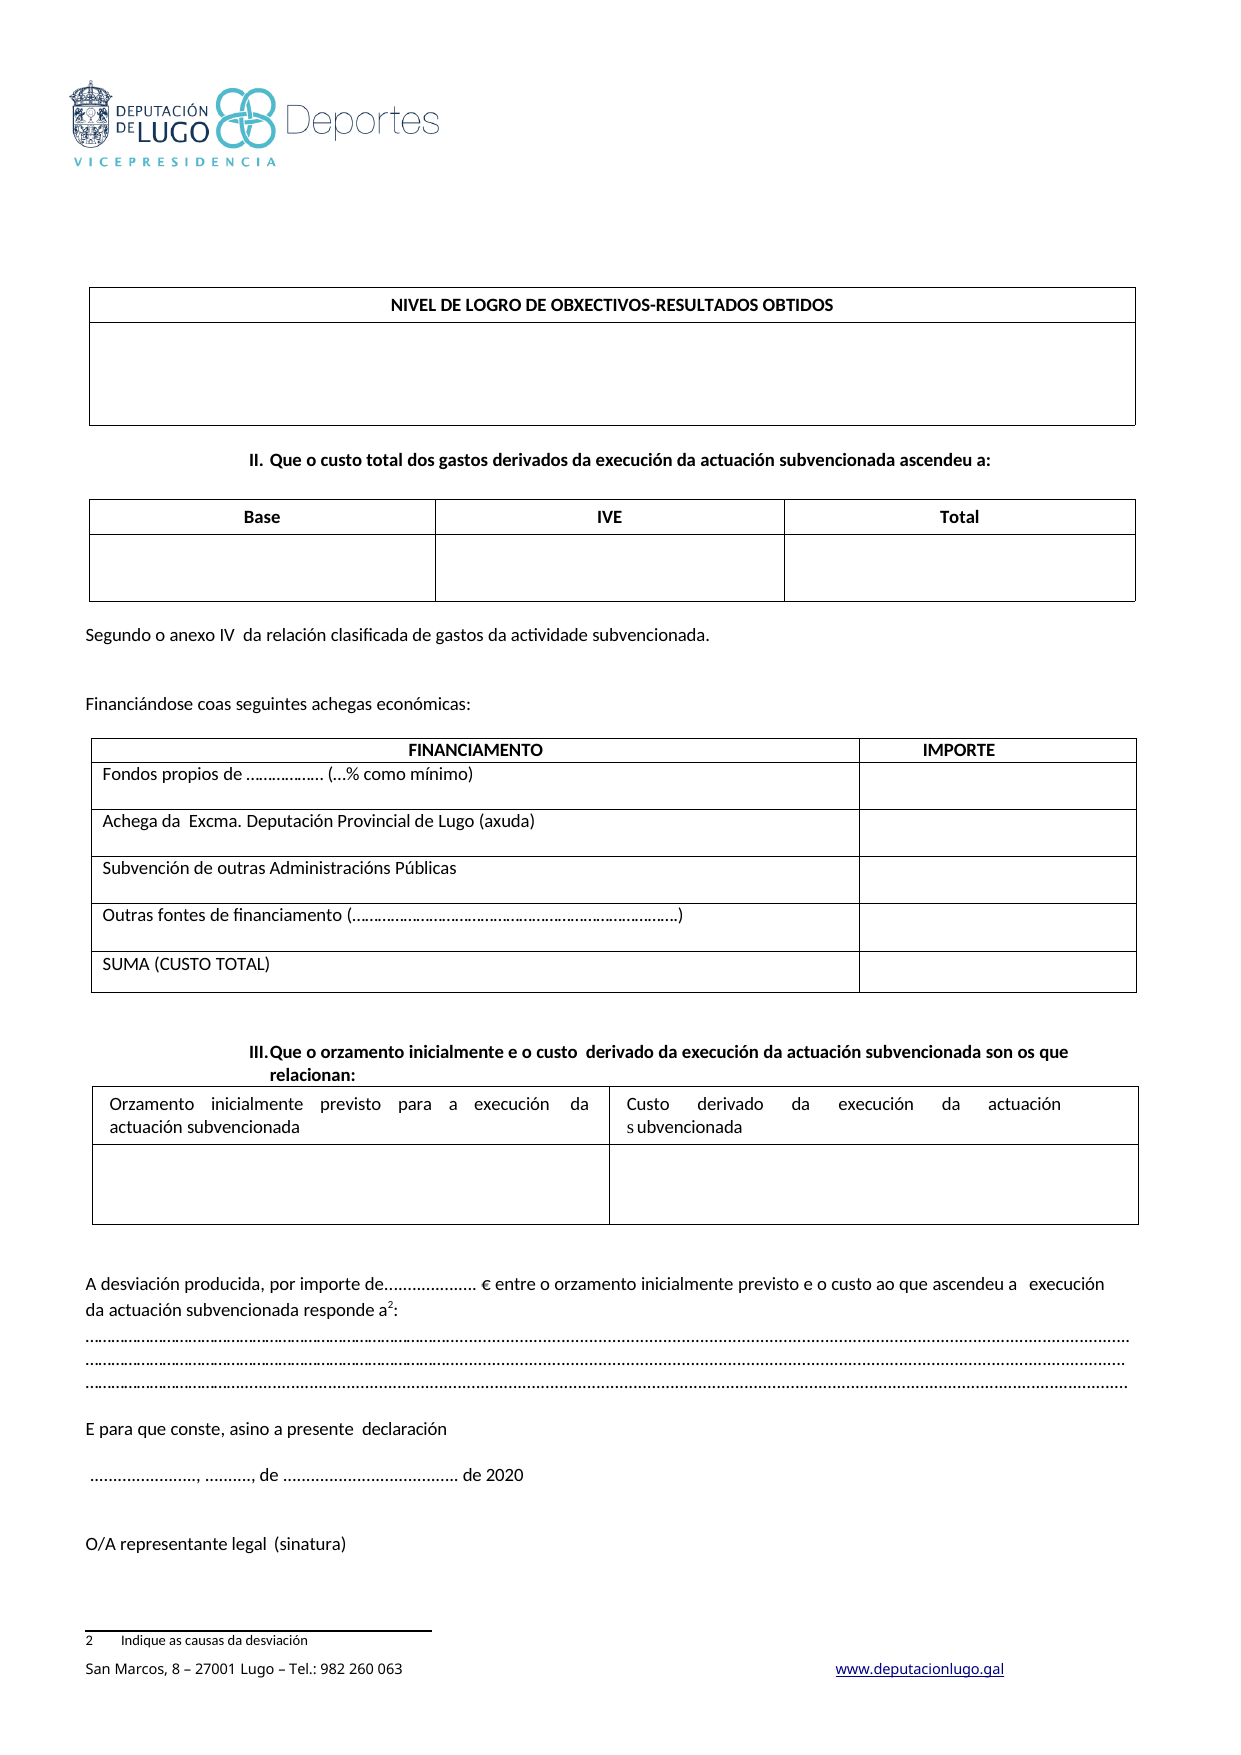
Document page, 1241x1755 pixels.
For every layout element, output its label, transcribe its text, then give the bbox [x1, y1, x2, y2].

table_cell [860, 763, 1136, 809]
table_cell [436, 535, 784, 601]
text …………………………………………………………………………...................................................................................................................................................………………………………................................................................................................................................................................................................ [85, 1347, 1134, 1393]
table_cell [93, 1145, 609, 1224]
table_cell Achega da Excma. Deputación Provincial de Lugo (axuda) [92, 810, 859, 856]
table_header IVE [436, 500, 784, 534]
text Segundo o anexo IV da relación clasificada de gastos da actividade subvencionada. [85, 623, 1134, 646]
table_header FINANCIAMENTO [92, 739, 859, 762]
table_cell Fondos propios de ……………… (…% como mínimo) [92, 763, 859, 809]
text ......................., .........., de ...................................... de 2020 [85, 1463, 1112, 1486]
table_header Orzamento inicialmente previsto para a execución da actuación subvencionada [93, 1087, 609, 1144]
table_cell Outras fontes de financiamento (………………………………………………………………….) [92, 904, 859, 951]
table_cell [860, 810, 1136, 856]
table_cell Subvención de outras Administracións Públicas [92, 857, 859, 902]
table_cell SUMA (CUSTO TOTAL) [92, 952, 859, 992]
list Que o orzamento inicialmente e o custo derivado da execución da actuación subvencionada son os que [249, 1040, 1134, 1063]
text Indique as causas da desviación [85, 1631, 1134, 1649]
table_cell [90, 535, 435, 601]
text E para que conste, asino a presente declaración [85, 1417, 1134, 1440]
list relacionan: [249, 1063, 1134, 1086]
table_cell [785, 535, 1135, 601]
text A desviación producida, por importe de.................... € entre o orzamento inicialmente previsto e o custo ao que ascendeu a execución da actuación subvencionada responde a: [85, 1272, 1124, 1321]
table_header Base [90, 500, 435, 534]
table_cell [90, 323, 1135, 425]
table_cell [860, 857, 1136, 902]
list Que o custo total dos gastos derivados da execución da actuación subvencionada ascendeu a: [249, 448, 1134, 471]
text Financiándose coas seguintes achegas económicas: [85, 692, 1134, 715]
table_header IMPORTE [860, 739, 1136, 762]
text O/A representante legal (sinatura) [85, 1532, 1134, 1555]
table_header Total [785, 500, 1135, 534]
table_header NIVEL DE LOGRO DE OBXECTIVOS-RESULTADOS OBTIDOS [90, 288, 1135, 322]
table_cell [860, 904, 1136, 951]
table_header Custo derivado da execución da actuación subvencionada [610, 1087, 1138, 1144]
text ………………………………………………………………………….................................................................................................................................................... [85, 1324, 1134, 1347]
table_cell [860, 952, 1136, 992]
table_cell [610, 1145, 1138, 1224]
picture [47, 65, 446, 177]
